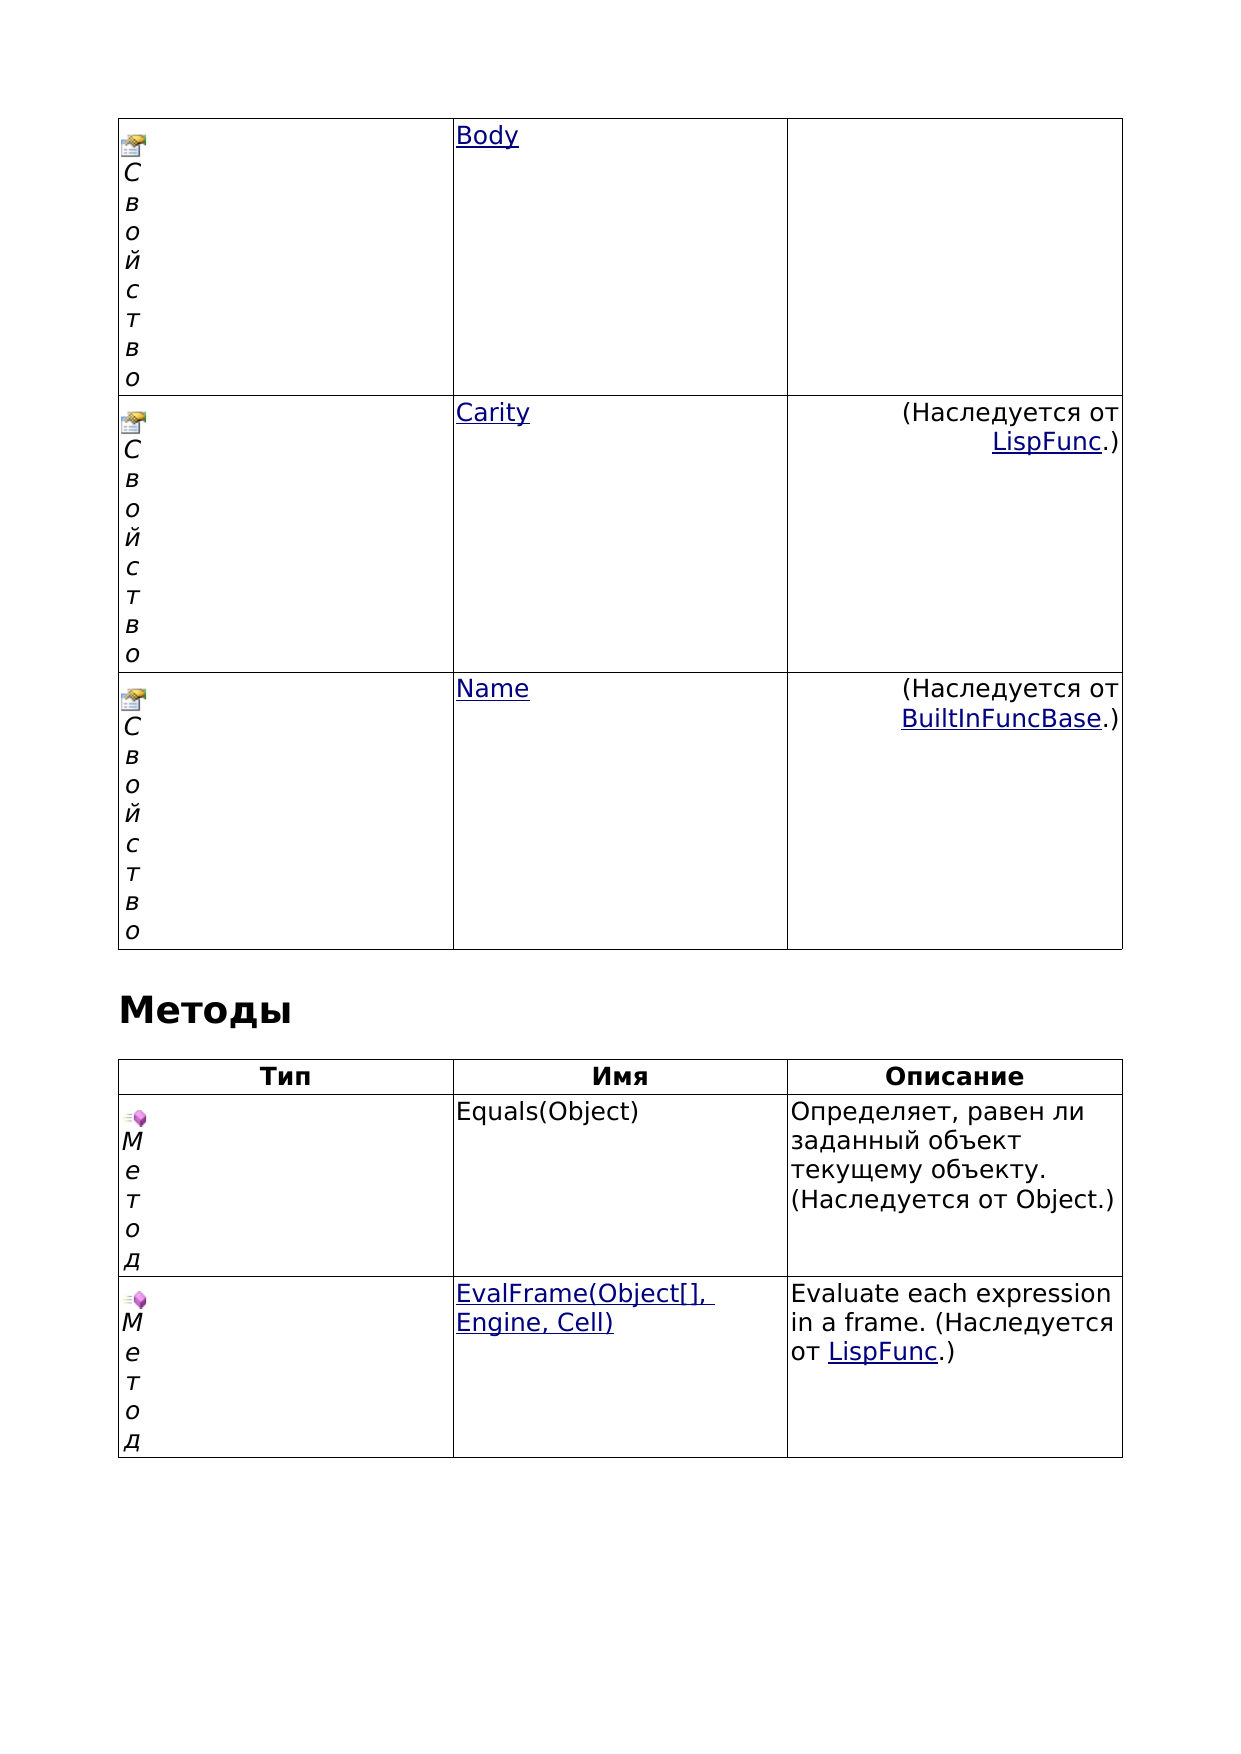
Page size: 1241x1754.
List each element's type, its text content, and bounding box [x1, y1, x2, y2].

picture [121, 1291, 147, 1309]
table_header Имя [454, 1060, 787, 1094]
table_cell Equals(Object) [454, 1095, 787, 1276]
table_cell Определяет, равен ли заданный объект текущему объекту. (Наследуется от Object.) [788, 1095, 1122, 1276]
subtitle Методы [118, 988, 1122, 1032]
table_cell Body [454, 119, 787, 395]
table_cell [788, 119, 1122, 395]
table_cell [119, 1277, 453, 1457]
table_cell (Наследуется от BuiltInFuncBase.) [788, 673, 1122, 948]
picture [121, 1110, 147, 1127]
table_cell Carity [454, 396, 787, 672]
table_cell [119, 1095, 453, 1276]
table_cell Name [454, 673, 787, 948]
picture [121, 687, 147, 713]
table_cell (Наследуется от LispFunc.) [788, 396, 1122, 672]
table_cell Evaluate each expression in a frame. (Наследуется от LispFunc.) [788, 1277, 1122, 1457]
table_cell [119, 673, 453, 948]
table_cell [119, 396, 453, 672]
picture [121, 410, 147, 436]
table_header Описание [788, 1060, 1122, 1094]
table_header Тип [119, 1060, 453, 1094]
table_cell [119, 119, 453, 395]
table_cell EvalFrame(Object[], Engine, Cell) [454, 1277, 787, 1457]
picture [121, 133, 147, 159]
